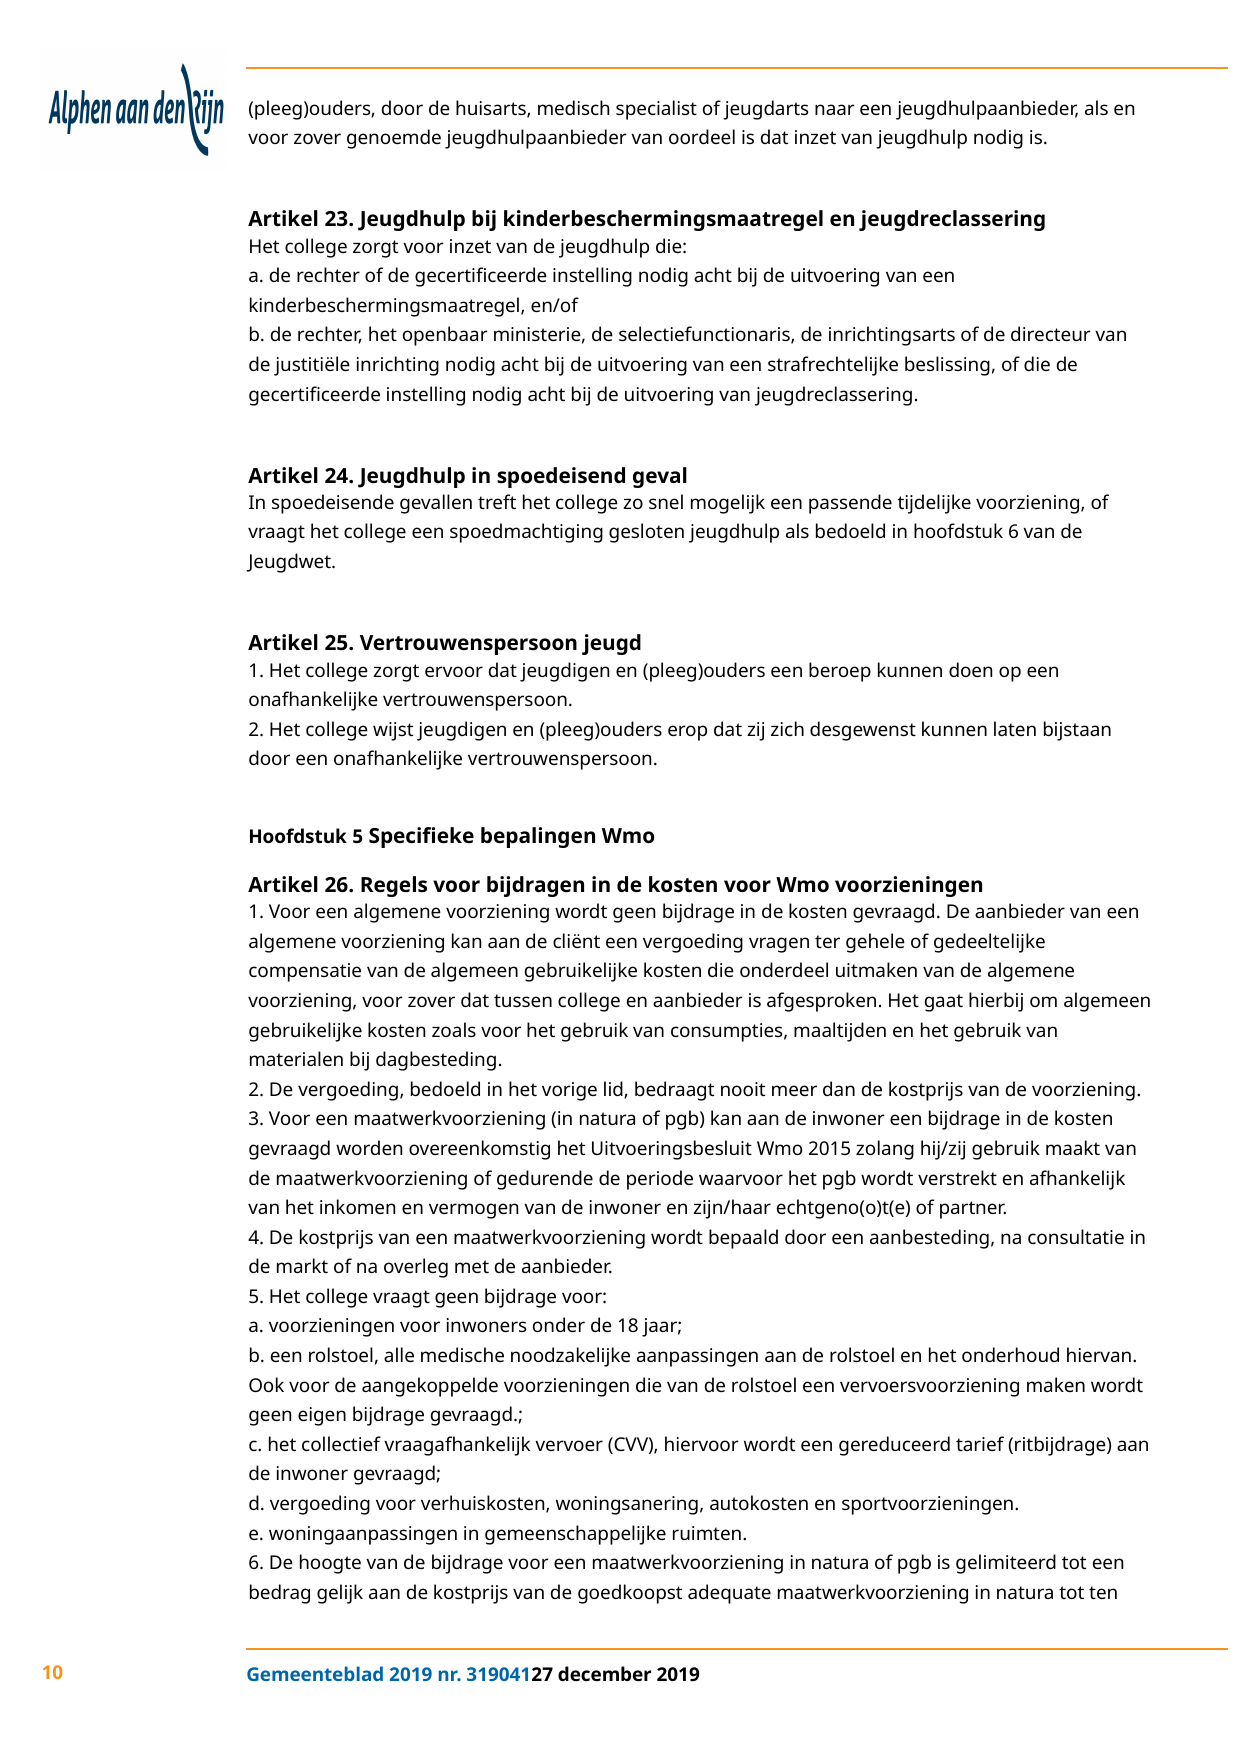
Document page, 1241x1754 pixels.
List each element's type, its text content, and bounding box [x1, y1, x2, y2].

text b. een rolstoel, alle medische noodzakelijke aanpassingen aan de rolstoel en het onderhoud hiervan. Ook voor de aangekoppelde voorzieningen die van de rolstoel een vervoersvoorziening maken wordt geen eigen bijdrage gevraagd.; [248, 1342, 1152, 1427]
text b. de rechter, het openbaar ministerie, de selectiefunctionaris, de inrichtingsarts of de directeur van de justitiële inrichting nodig acht bij de uitvoering van een strafrechtelijke beslissing, of die de gecertificeerde instelling nodig acht bij de uitvoering van jeugdreclassering. [248, 322, 1152, 406]
text In spoedeisende gevallen treft het college zo snel mogelijk een passende tijdelijke voorziening, of vraagt het college een spoedmachtiging gesloten jeugdhulp als bedoeld in hoofdstuk 6 van de Jeugdwet. [248, 489, 1152, 574]
picture [41, 47, 231, 172]
text a. voorzieningen voor inwoners onder de 18 jaar; [248, 1313, 1152, 1338]
text a. de rechter of de gecertificeerde instelling nodig acht bij de uitvoering van een kinderbeschermingsmaatregel, en/of [248, 262, 1152, 318]
text 4. De kostprijs van een maatwerkvoorziening wordt bepaald door een aanbesteding, na consultatie in de markt of na overleg met de aanbieder. [248, 1224, 1152, 1279]
text 2. Het college wijst jeugdigen en (pleeg)ouders erop dat zij zich desgewenst kunnen laten bijstaan door een onafhankelijke vertrouwenspersoon. [248, 716, 1152, 771]
text 2. De vergoeding, bedoeld in het vorige lid, bedraagt nooit meer dan de kostprijs van de voorziening. [248, 1076, 1152, 1102]
text Hoofdstuk 5 Specifieke bepalingen Wmo [248, 821, 1152, 849]
text Artikel 26. Regels voor bijdragen in de kosten voor Wmo voorzieningen [248, 870, 1152, 898]
text 3. Voor een maatwerkvoorziening (in natura of pgb) kan aan de inwoner een bijdrage in de kosten gevraagd worden overeenkomstig het Uitvoeringsbesluit Wmo 2015 zolang hij/zij gebruik maakt van de maatwerkvoorziening of gedurende de periode waarvoor het pgb wordt verstrekt en afhankelijk van het inkomen en vermogen van de inwoner en zijn/haar echtgeno(o)t(e) of partner. [248, 1106, 1152, 1220]
text Artikel 23. Jeugdhulp bij kinderbeschermingsmaatregel en jeugdreclassering [248, 204, 1152, 233]
text d. vergoeding voor verhuiskosten, woningsanering, autokosten en sportvoorzieningen. [248, 1490, 1152, 1516]
text c. het collectief vraagafhankelijk vervoer (CVV), hiervoor wordt een gereduceerd tarief (ritbijdrage) aan de inwoner gevraagd; [248, 1431, 1152, 1486]
text 1. Voor een algemene voorziening wordt geen bijdrage in de kosten gevraagd. De aanbieder van een algemene voorziening kan aan de cliënt een vergoeding vragen ter gehele of gedeeltelijke compensatie van de algemeen gebruikelijke kosten die onderdeel uitmaken van de algemene voorziening, voor zover dat tussen college en aanbieder is afgesproken. Het gaat hierbij om algemeen gebruikelijke kosten zoals voor het gebruik van consumpties, maaltijden en het gebruik van materialen bij dagbesteding. [248, 898, 1152, 1072]
text 5. Het college vraagt geen bijdrage voor: [248, 1283, 1152, 1309]
text 6. De hoogte van de bijdrage voor een maatwerkvoorziening in natura of pgb is gelimiteerd tot een bedrag gelijk aan de kostprijs van de goedkoopst adequate maatwerkvoorziening in natura tot ten [248, 1549, 1152, 1604]
text Artikel 25. Vertrouwenspersoon jeugd [248, 628, 1152, 657]
text Het college zorgt voor inzet van de jeugdhulp die: [248, 233, 1152, 258]
text Artikel 24. Jeugdhulp in spoedeisend geval [248, 461, 1152, 489]
text 1. Het college zorgt ervoor dat jeugdigen en (pleeg)ouders een beroep kunnen doen op een onafhankelijke vertrouwenspersoon. [248, 657, 1152, 712]
text (pleeg)ouders, door de huisarts, medisch specialist of jeugdarts naar een jeugdhulpaanbieder, als en voor zover genoemde jeugdhulpaanbieder van oordeel is dat inzet van jeugdhulp nodig is. [248, 95, 1152, 150]
text e. woningaanpassingen in gemeenschappelijke ruimten. [248, 1520, 1152, 1545]
